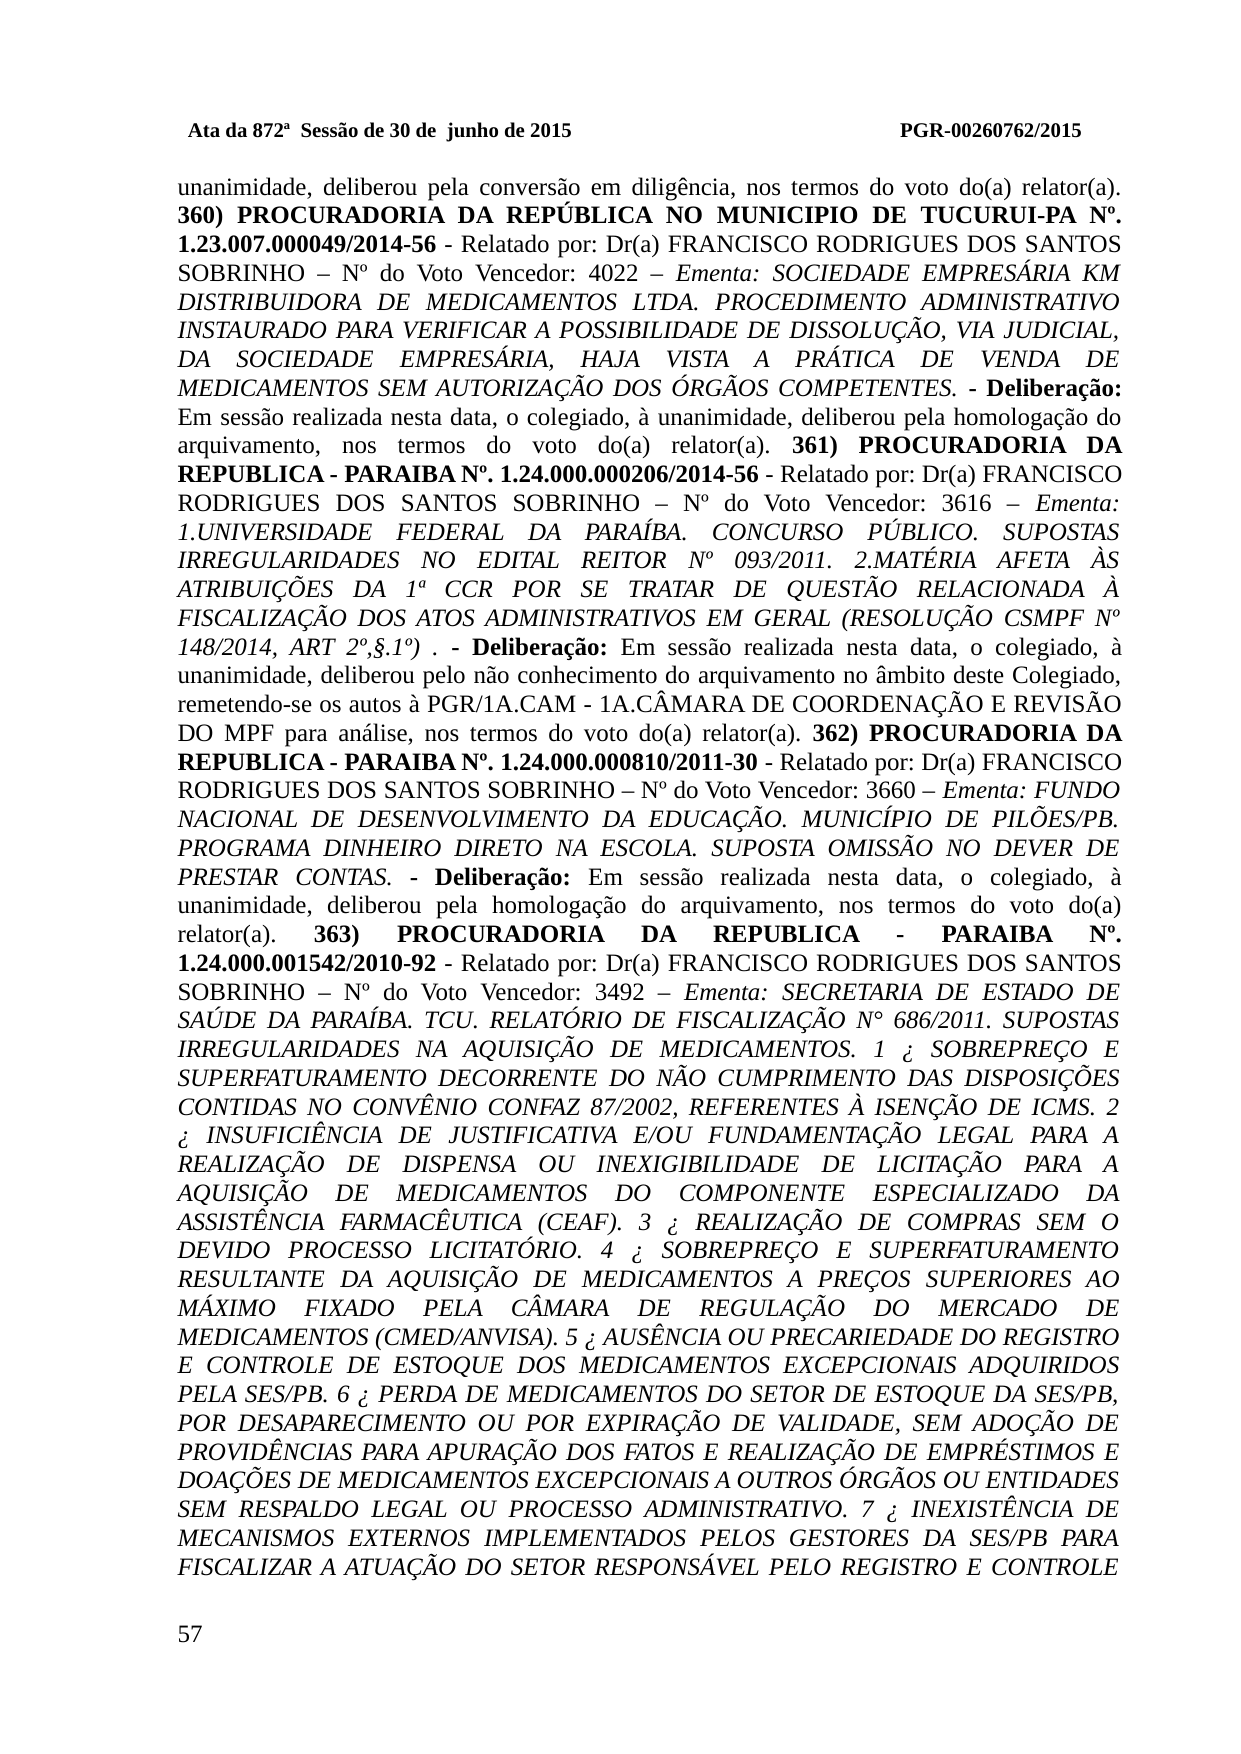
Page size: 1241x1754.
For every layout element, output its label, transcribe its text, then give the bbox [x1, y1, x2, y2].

text unanimidade, deliberou pela conversão em diligência, nos termos do voto do(a) relator(a). 360) PROCURADORIA DA REPÚBLICA NO MUNICIPIO DE TUCURUI-PA Nº. 1.23.007.000049/2014-56 - Relatado por: Dr(a) FRANCISCO RODRIGUES DOS SANTOS SOBRINHO – Nº do Voto Vencedor: 4022 – Ementa: SOCIEDADE EMPRESÁRIA KM DISTRIBUIDORA DE MEDICAMENTOS LTDA. PROCEDIMENTO ADMINISTRATIVO INSTAURADO PARA VERIFICAR A POSSIBILIDADE DE DISSOLUÇÃO, VIA JUDICIAL, DA SOCIEDADE EMPRESÁRIA, HAJA VISTA A PRÁTICA DE VENDA DE MEDICAMENTOS SEM AUTORIZAÇÃO DOS ÓRGÃOS COMPETENTES. - Deliberação: Em sessão realizada nesta data, o colegiado, à unanimidade, deliberou pela homologação do arquivamento, nos termos do voto do(a) relator(a). 361) PROCURADORIA DA REPUBLICA - PARAIBA Nº. 1.24.000.000206/2014-56 - Relatado por: Dr(a) FRANCISCO RODRIGUES DOS SANTOS SOBRINHO – Nº do Voto Vencedor: 3616 – Ementa: 1.UNIVERSIDADE FEDERAL DA PARAÍBA. CONCURSO PÚBLICO. SUPOSTAS IRREGULARIDADES NO EDITAL REITOR Nº 093/2011. 2.MATÉRIA AFETA ÀS ATRIBUIÇÕES DA 1ª CCR POR SE TRATAR DE QUESTÃO RELACIONADA À FISCALIZAÇÃO DOS ATOS ADMINISTRATIVOS EM GERAL (RESOLUÇÃO CSMPF Nº 148/2014, ART 2º,§.1º) . - Deliberação: Em sessão realizada nesta data, o colegiado, à unanimidade, deliberou pelo não conhecimento do arquivamento no âmbito deste Colegiado, remetendo-se os autos à PGR/1A.CAM - 1A.CÂMARA DE COORDENAÇÃO E REVISÃO DO MPF para análise, nos termos do voto do(a) relator(a). 362) PROCURADORIA DA REPUBLICA - PARAIBA Nº. 1.24.000.000810/2011-30 - Relatado por: Dr(a) FRANCISCO RODRIGUES DOS SANTOS SOBRINHO – Nº do Voto Vencedor: 3660 – Ementa: FUNDO NACIONAL DE DESENVOLVIMENTO DA EDUCAÇÃO. MUNICÍPIO DE PILÕES/PB. PROGRAMA DINHEIRO DIRETO NA ESCOLA. SUPOSTA OMISSÃO NO DEVER DE PRESTAR CONTAS. - Deliberação: Em sessão realizada nesta data, o colegiado, à unanimidade, deliberou pela homologação do arquivamento, nos termos do voto do(a) relator(a). 363) PROCURADORIA DA REPUBLICA - PARAIBA Nº. 1.24.000.001542/2010-92 - Relatado por: Dr(a) FRANCISCO RODRIGUES DOS SANTOS SOBRINHO – Nº do Voto Vencedor: 3492 – Ementa: SECRETARIA DE ESTADO DE SAÚDE DA PARAÍBA. TCU. RELATÓRIO DE FISCALIZAÇÃO N° 686/2011. SUPOSTAS IRREGULARIDADES NA AQUISIÇÃO DE MEDICAMENTOS. 1 ¿ SOBREPREÇO E SUPERFATURAMENTO DECORRENTE DO NÃO CUMPRIMENTO DAS DISPOSIÇÕES CONTIDAS NO CONVÊNIO CONFAZ 87/2002, REFERENTES À ISENÇÃO DE ICMS. 2 ¿ INSUFICIÊNCIA DE JUSTIFICATIVA E/OU FUNDAMENTAÇÃO LEGAL PARA A REALIZAÇÃO DE DISPENSA OU INEXIGIBILIDADE DE LICITAÇÃO PARA A AQUISIÇÃO DE MEDICAMENTOS DO COMPONENTE ESPECIALIZADO DA ASSISTÊNCIA FARMACÊUTICA (CEAF). 3 ¿ REALIZAÇÃO DE COMPRAS SEM O DEVIDO PROCESSO LICITATÓRIO. 4 ¿ SOBREPREÇO E SUPERFATURAMENTO RESULTANTE DA AQUISIÇÃO DE MEDICAMENTOS A PREÇOS SUPERIORES AO MÁXIMO FIXADO PELA CÂMARA DE REGULAÇÃO DO MERCADO DE MEDICAMENTOS (CMED/ANVISA). 5 ¿ AUSÊNCIA OU PRECARIEDADE DO REGISTRO E CONTROLE DE ESTOQUE DOS MEDICAMENTOS EXCEPCIONAIS ADQUIRIDOS PELA SES/PB. 6 ¿ PERDA DE MEDICAMENTOS DO SETOR DE ESTOQUE DA SES/PB, POR DESAPARECIMENTO OU POR EXPIRAÇÃO DE VALIDADE, SEM ADOÇÃO DE PROVIDÊNCIAS PARA APURAÇÃO DOS FATOS E REALIZAÇÃO DE EMPRÉSTIMOS E DOAÇÕES DE MEDICAMENTOS EXCEPCIONAIS A OUTROS ÓRGÃOS OU ENTIDADES SEM RESPALDO LEGAL OU PROCESSO ADMINISTRATIVO. 7 ¿ INEXISTÊNCIA DE MECANISMOS EXTERNOS IMPLEMENTADOS PELOS GESTORES DA SES/PB PARA FISCALIZAR A ATUAÇÃO DO SETOR RESPONSÁVEL PELO REGISTRO E CONTROLE [177, 172, 1122, 1580]
